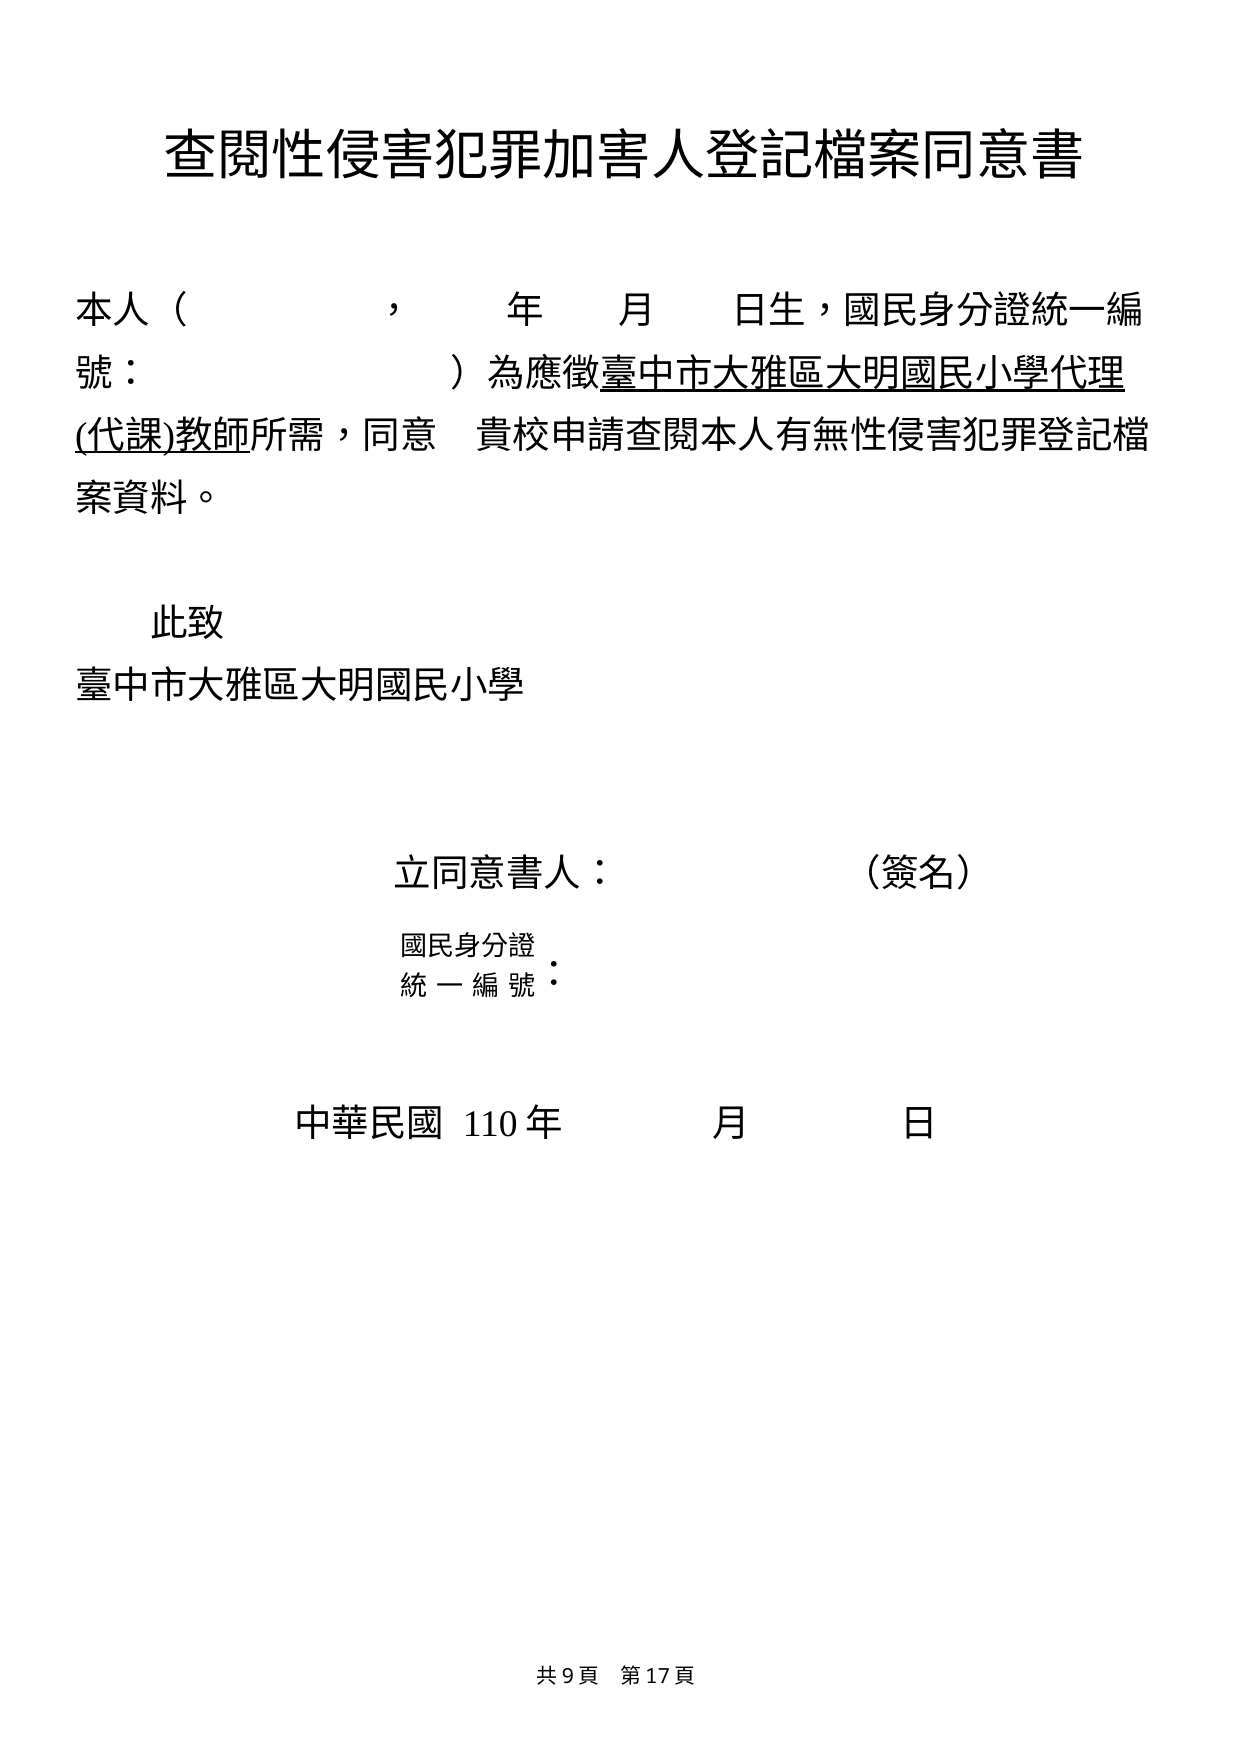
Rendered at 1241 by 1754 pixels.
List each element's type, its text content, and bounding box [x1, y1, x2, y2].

text 立同意書人： （簽名） [75, 828, 1156, 891]
text 國民身分證統一編號： [75, 891, 1156, 1016]
text 本人（ ， 年 月 日生，國民身分證統一編號： ）為應徵臺中市大雅區大明國民小學代理(代課)教師所需，同意 貴校申請查閱本人有無性侵害犯罪登記檔案資料。 [75, 266, 1156, 516]
text 查閱性侵害犯罪加害人登記檔案同意書 [75, 78, 1172, 203]
text 臺中市大雅區大明國民小學 [75, 641, 1156, 703]
text 此致 [75, 578, 1156, 641]
text 中華民國 110年 月 日 [75, 1078, 1156, 1141]
